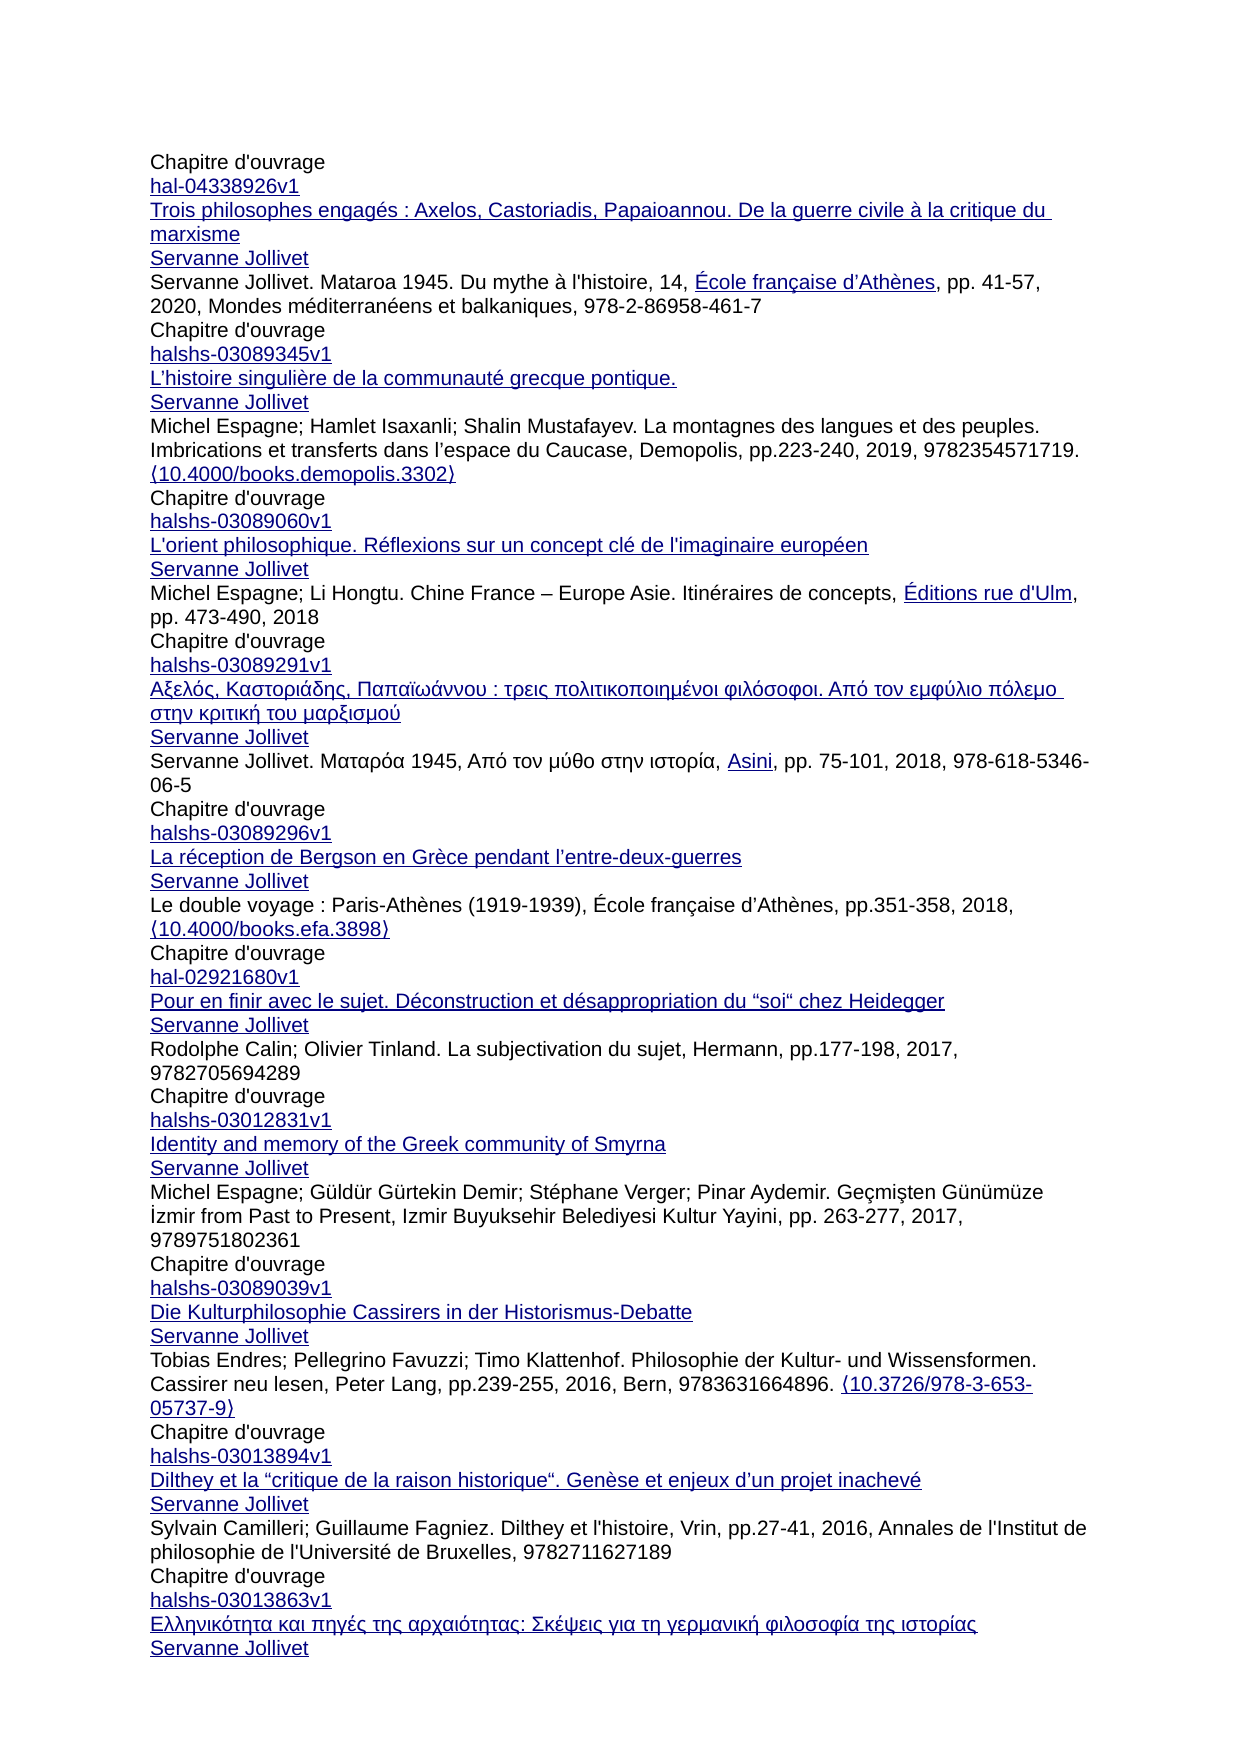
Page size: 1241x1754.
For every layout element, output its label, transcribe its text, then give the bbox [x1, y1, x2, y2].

table_cell La réception de Bergson en Grèce pendant l’entre-deux-guerres Servanne Jollivet Le double voyage : Paris-Athènes (1919‐1939), École française d’Athènes, pp.351-358, 2018, ⟨10.4000/books.efa.3898⟩ Chapitre d'ouvrage hal-02921680v1 [150, 845, 1090, 988]
table_cell Chapitre d'ouvrage hal-04338926v1 [150, 150, 1090, 198]
table_cell Αξελός, Καστοριάδης, Παπαϊωάννου : τρεις πολιτικοποιημένοι φιλόσοφοι. Από τον εμφύλιο πόλεμο στην κριτική του μαρξισμού Servanne Jollivet Servanne Jollivet. Ματαρόα 1945, Από τον μύθο στην ιστορία, Asini, pp. 75-101, 2018, 978-618-5346-06-5 Chapitre d'ouvrage halshs-03089296v1 [150, 677, 1090, 845]
table_cell Die Kulturphilosophie Cassirers in der Historismus-Debatte Servanne Jollivet Tobias Endres; Pellegrino Favuzzi; Timo Klattenhof. Philosophie der Kultur- und Wissensformen. Cassirer neu lesen, Peter Lang, pp.239-255, 2016, Bern, 9783631664896. ⟨10.3726/978-3-653-05737-9⟩ Chapitre d'ouvrage halshs-03013894v1 [150, 1300, 1090, 1468]
table_cell Pour en finir avec le sujet. Déconstruction et désappropriation du “soi“ chez Heidegger Servanne Jollivet Rodolphe Calin; Olivier Tinland. La subjectivation du sujet, Hermann, pp.177-198, 2017, 9782705694289 Chapitre d'ouvrage halshs-03012831v1 [150, 989, 1090, 1132]
table_cell Trois philosophes engagés : Axelos, Castoriadis, Papaioannou. De la guerre civile à la critique du marxisme Servanne Jollivet Servanne Jollivet. Mataroa 1945. Du mythe à l'histoire, 14, École française d’Athènes, pp. 41-57, 2020, Mondes méditerranéens et balkaniques, 978-2-86958-461-7 Chapitre d'ouvrage halshs-03089345v1 [150, 198, 1090, 366]
table_cell Identity and memory of the Greek community of Smyrna Servanne Jollivet Michel Espagne; Güldür Gürtekin Demir; Stéphane Verger; Pinar Aydemir. Geçmişten Günümüze İzmir from Past to Present, Izmir Buyuksehir Belediyesi Kultur Yayini, pp. 263-277, 2017, 9789751802361 Chapitre d'ouvrage halshs-03089039v1 [150, 1132, 1090, 1300]
table_cell L’histoire singulière de la communauté grecque pontique. Servanne Jollivet Michel Espagne; Hamlet Isaxanli; Shalin Mustafayev. La montagnes des langues et des peuples. Imbrications et transferts dans l’espace du Caucase, Demopolis, pp.223-240, 2019, 9782354571719. ⟨10.4000/books.demopolis.3302⟩ Chapitre d'ouvrage halshs-03089060v1 [150, 366, 1090, 533]
table_cell L'orient philosophique. Réflexions sur un concept clé de l'imaginaire européen Servanne Jollivet Michel Espagne; Li Hongtu. Chine France – Europe Asie. Itinéraires de concepts, Éditions rue d'Ulm, pp. 473-490, 2018 Chapitre d'ouvrage halshs-03089291v1 [150, 533, 1090, 677]
table_cell Dilthey et la “critique de la raison historique“. Genèse et enjeux d’un projet inachevé Servanne Jollivet Sylvain Camilleri; Guillaume Fagniez. Dilthey et l'histoire, Vrin, pp.27-41, 2016, Annales de l'Institut de philosophie de l'Université de Bruxelles, 9782711627189 Chapitre d'ouvrage halshs-03013863v1 [150, 1468, 1090, 1611]
table_cell Ελληνικότητα και πηγές της αρχαιότητας: Σκέψεις για τη γερμανική φιλοσοφία της ιστορίας Servanne Jollivet [150, 1611, 1090, 1659]
